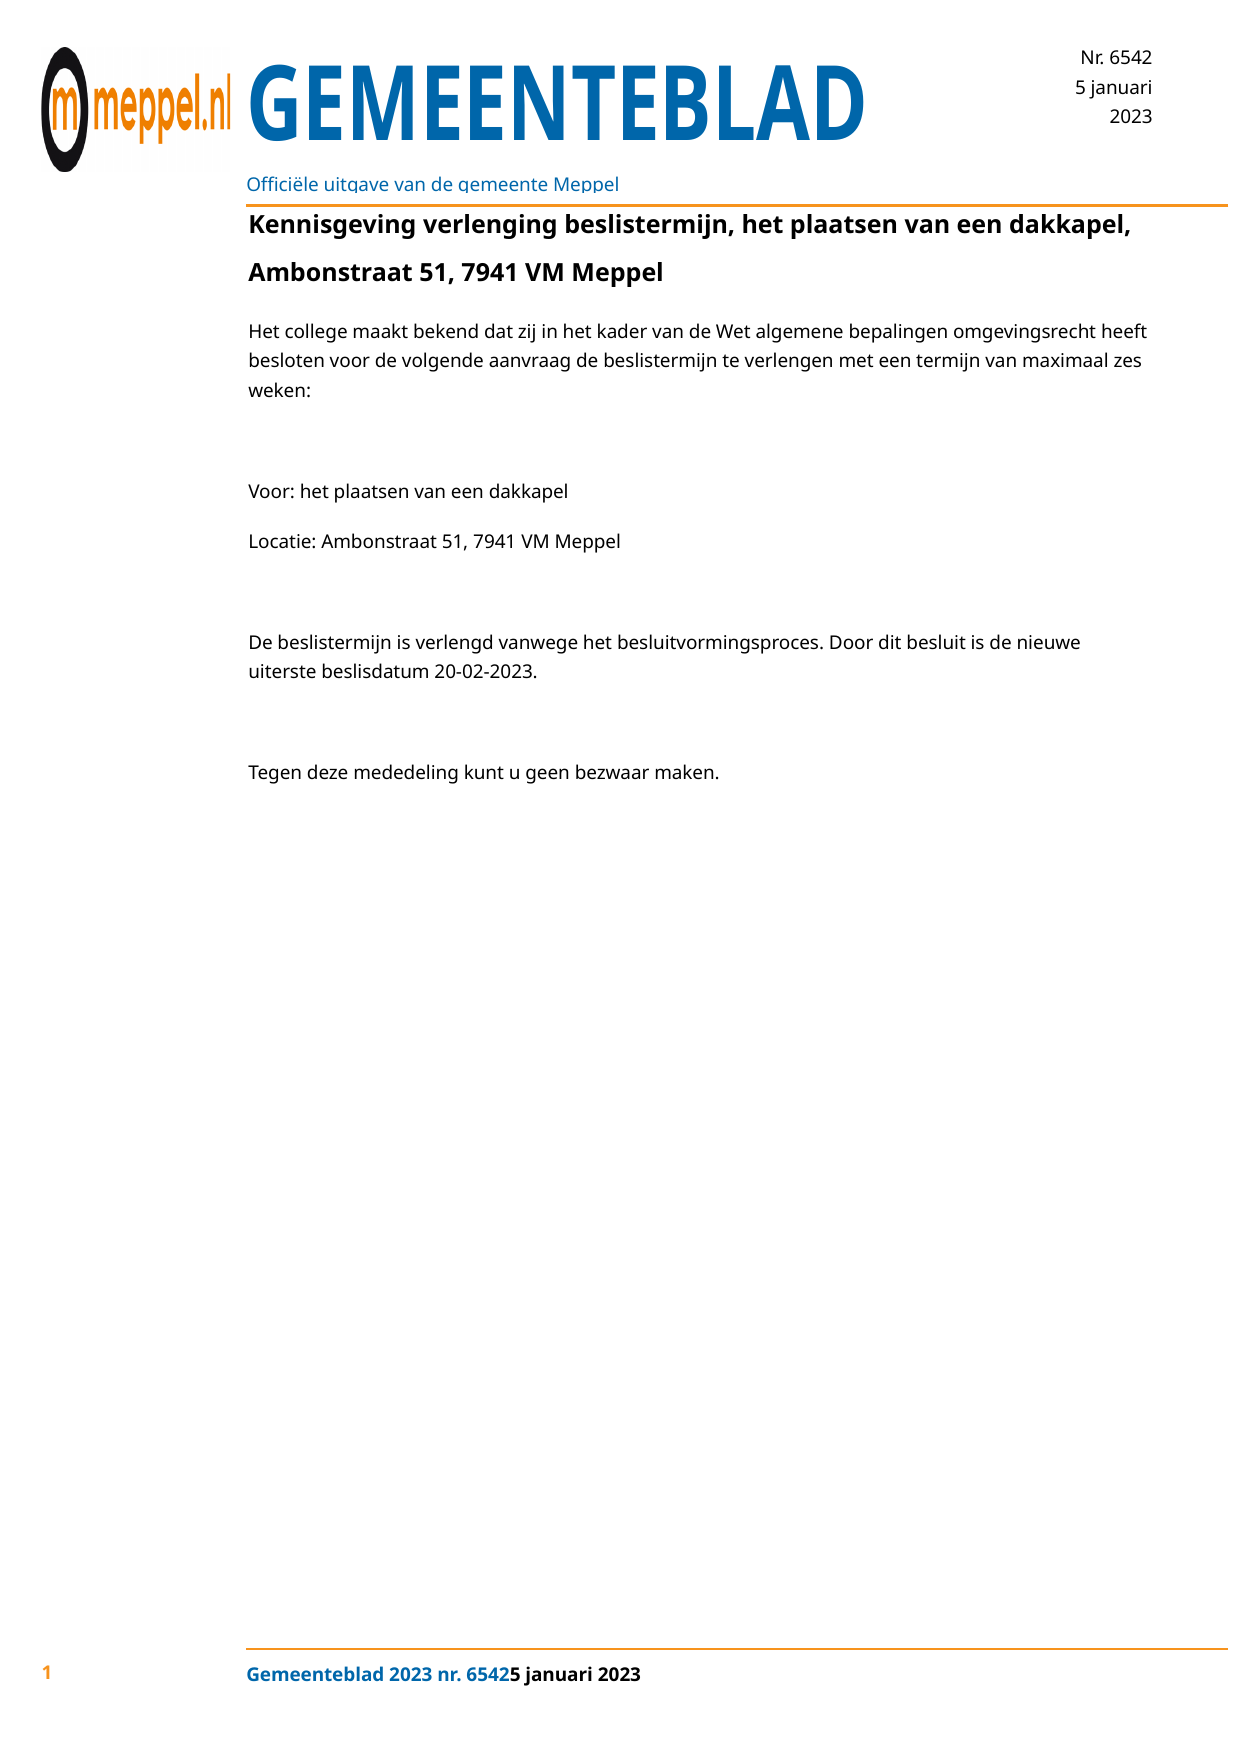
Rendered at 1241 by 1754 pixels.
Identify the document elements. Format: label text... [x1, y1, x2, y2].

text Tegen deze mededeling kunt u geen bezwaar maken. [248, 759, 1152, 785]
text Kennisgeving verlenging beslistermijn, het plaatsen van een dakkapel, Ambonstraat 51, 7941 VM Meppel [248, 207, 1152, 288]
text Voor: het plaatsen van een dakkapel [248, 478, 1152, 504]
text De beslistermijn is verlengd vanwege het besluitvormingsproces. Door dit besluit is de nieuwe uiterste beslisdatum 20-02-2023. [248, 629, 1152, 684]
text Het college maakt bekend dat zij in het kader van de Wet algemene bepalingen omgevingsrecht heeft besloten voor de volgende aanvraag de beslistermijn te verlengen met een termijn van maximaal zes weken: [248, 318, 1152, 403]
text Locatie: Ambonstraat 51, 7941 VM Meppel [248, 528, 1152, 554]
picture [41, 47, 231, 172]
